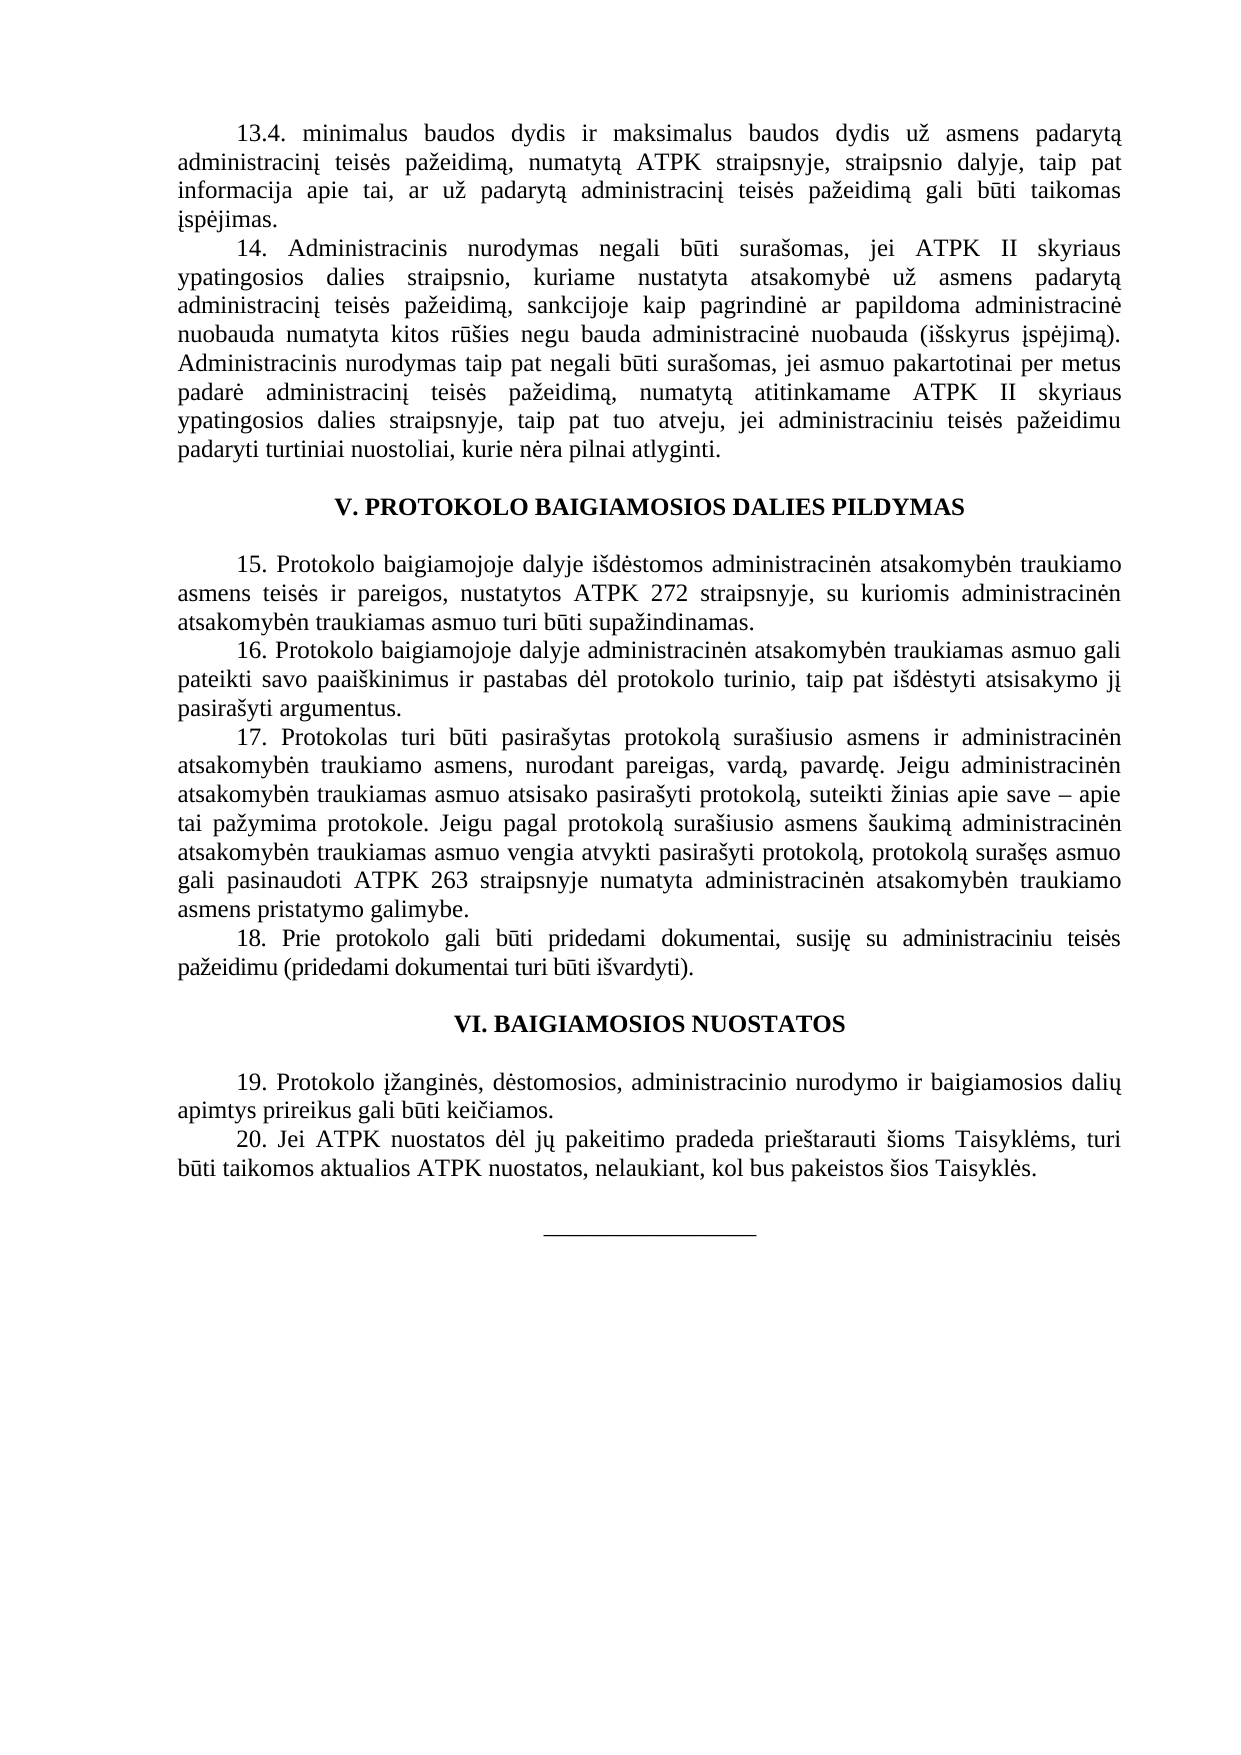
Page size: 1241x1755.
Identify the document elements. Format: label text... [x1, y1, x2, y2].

text 13.4. minimalus baudos dydis ir maksimalus baudos dydis už asmens padarytą administracinį teisės pažeidimą, numatytą ATPK straipsnyje, straipsnio dalyje, taip pat informacija apie tai, ar už padarytą administracinį teisės pažeidimą gali būti taikomas įspėjimas. [177, 118, 1122, 233]
text _________________ [177, 1211, 1122, 1239]
text 14. Administracinis nurodymas negali būti surašomas, jei ATPK II skyriaus ypatingosios dalies straipsnio, kuriame nustatyta atsakomybė už asmens padarytą administracinį teisės pažeidimą, sankcijoje kaip pagrindinė ar papildoma administracinė nuobauda numatyta kitos rūšies negu bauda administracinė nuobauda (išskyrus įspėjimą). Administracinis nurodymas taip pat negali būti surašomas, jei asmuo pakartotinai per metus padarė administracinį teisės pažeidimą, numatytą atitinkamame ATPK II skyriaus ypatingosios dalies straipsnyje, taip pat tuo atveju, jei administraciniu teisės pažeidimu padaryti turtiniai nuostoliai, kurie nėra pilnai atlyginti. [177, 233, 1122, 463]
text VI. BAIGIAMOSIOS NUOSTATOS [177, 1009, 1122, 1038]
text V. PROTOKOLO BAIGIAMOSIOS DALIES PILDYMAS [177, 492, 1122, 521]
text 16. Protokolo baigiamojoje dalyje administracinėn atsakomybėn traukiamas asmuo gali pateikti savo paaiškinimus ir pastabas dėl protokolo turinio, taip pat išdėstyti atsisakymo jį pasirašyti argumentus. [177, 636, 1122, 722]
text 19. Protokolo įžanginės, dėstomosios, administracinio nurodymo ir baigiamosios dalių apimtys prireikus gali būti keičiamos. [177, 1067, 1122, 1124]
text 15. Protokolo baigiamojoje dalyje išdėstomos administracinėn atsakomybėn traukiamo asmens teisės ir pareigos, nustatytos ATPK 272 straipsnyje, su kuriomis administracinėn atsakomybėn traukiamas asmuo turi būti supažindinamas. [177, 549, 1122, 636]
text 17. Protokolas turi būti pasirašytas protokolą surašiusio asmens ir administracinėn atsakomybėn traukiamo asmens, nurodant pareigas, vardą, pavardę. Jeigu administracinėn atsakomybėn traukiamas asmuo atsisako pasirašyti protokolą, suteikti žinias apie save – apie tai pažymima protokole. Jeigu pagal protokolą surašiusio asmens šaukimą administracinėn atsakomybėn traukiamas asmuo vengia atvykti pasirašyti protokolą, protokolą surašęs asmuo gali pasinaudoti ATPK 263 straipsnyje numatyta administracinėn atsakomybėn traukiamo asmens pristatymo galimybe. [177, 722, 1122, 923]
text 20. Jei ATPK nuostatos dėl jų pakeitimo pradeda prieštarauti šioms Taisyklėms, turi būti taikomos aktualios ATPK nuostatos, nelaukiant, kol bus pakeistos šios Taisyklės. [177, 1124, 1122, 1182]
text 18. Prie protokolo gali būti pridedami dokumentai, susiję su administraciniu teisės pažeidimu (pridedami dokumentai turi būti išvardyti). [177, 923, 1122, 981]
